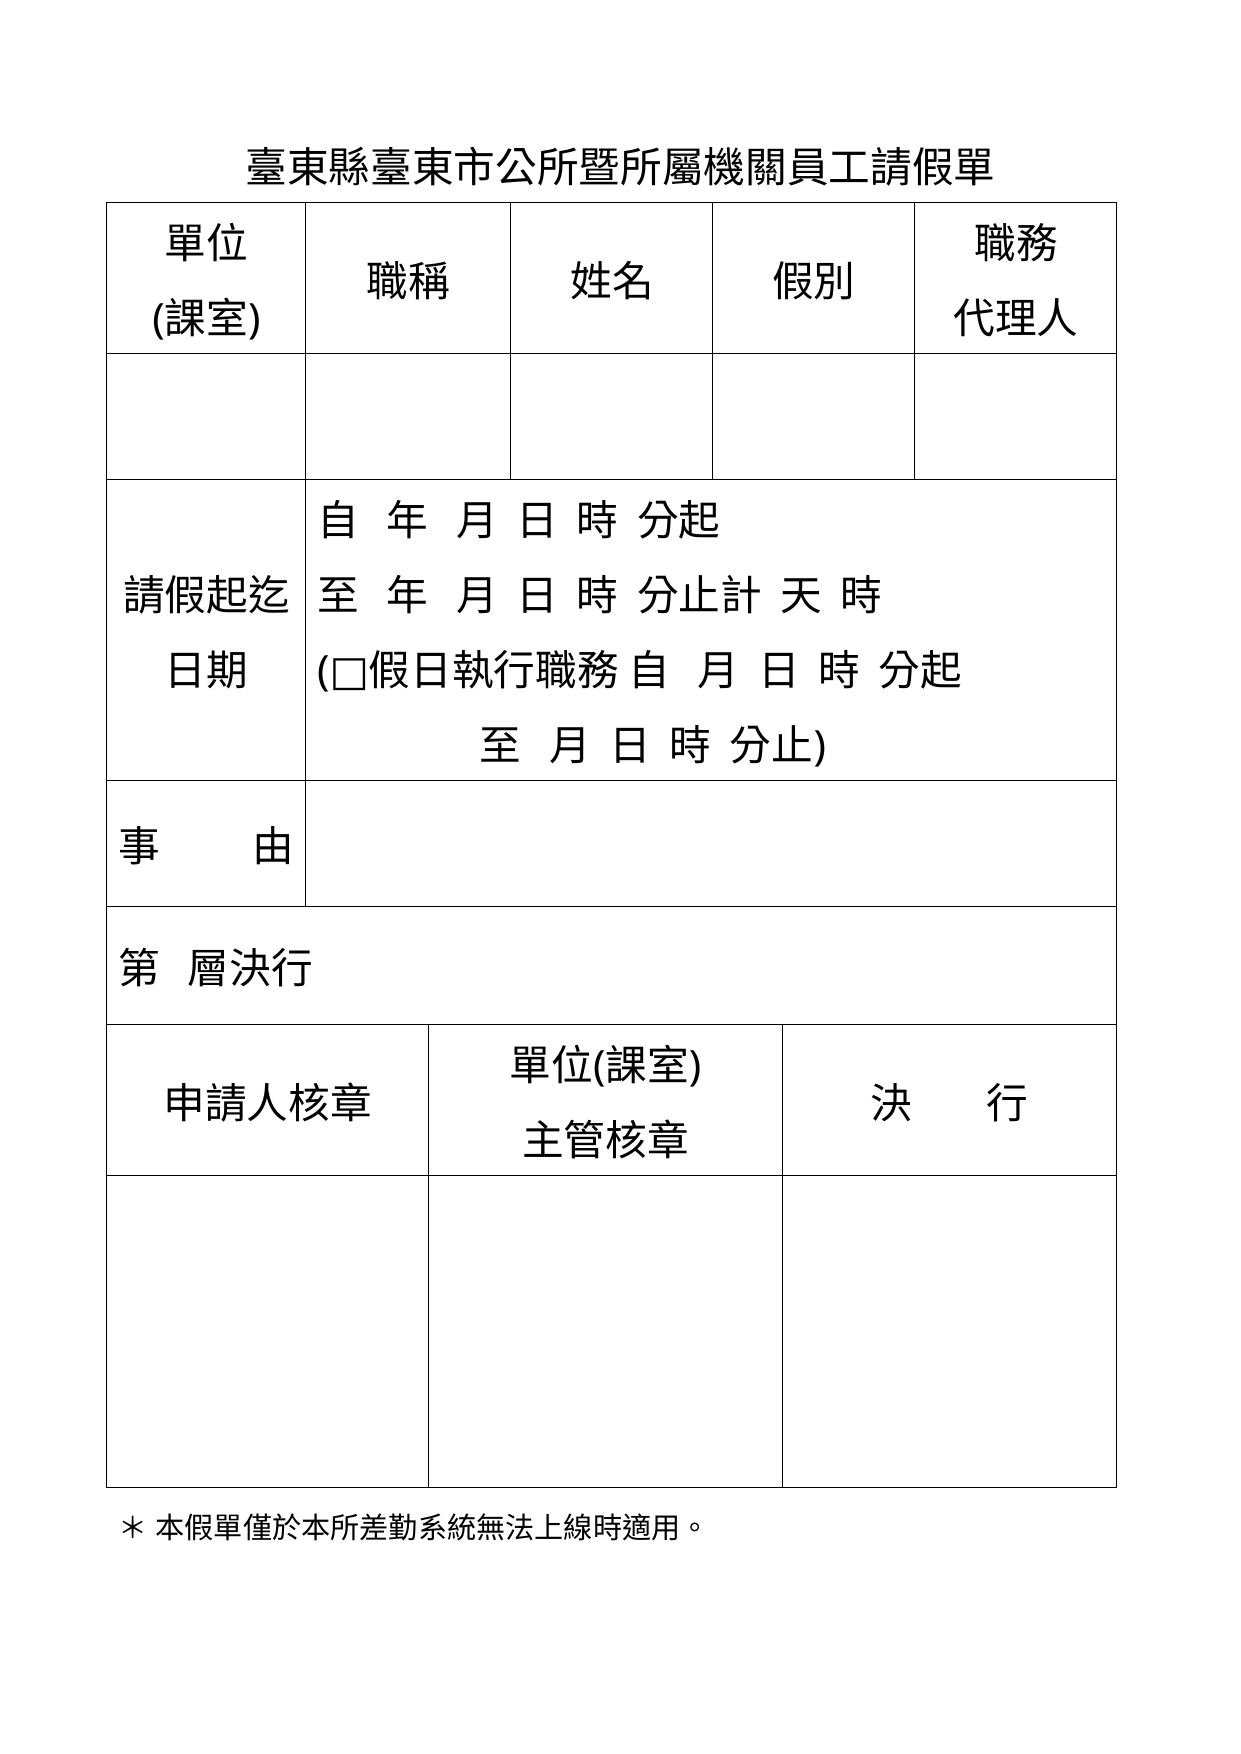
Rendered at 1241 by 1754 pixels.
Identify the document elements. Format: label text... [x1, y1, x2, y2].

table_cell 決 行 [783, 1025, 1116, 1175]
table_cell [511, 354, 712, 479]
table_cell [306, 354, 510, 479]
table_cell 單位(課室) 主管核章 [429, 1025, 782, 1175]
table_header 職稱 [306, 203, 510, 353]
table_cell [429, 1176, 782, 1487]
table_cell [107, 354, 305, 479]
table_cell 請假起迄日期 [107, 480, 305, 780]
table_cell [915, 354, 1116, 479]
table_cell [783, 1176, 1116, 1487]
table_cell [713, 354, 914, 479]
table_header 假別 [713, 203, 914, 353]
list 本假單僅於本所差勤系統無法上線時適用。 [118, 1488, 1122, 1563]
text 臺東縣臺東市公所暨所屬機關員工請假單 [118, 127, 1122, 202]
table_header 職務 代理人 [915, 203, 1116, 353]
table_cell 申請人核章 [107, 1025, 428, 1175]
table_cell [306, 781, 1116, 906]
table_header 姓名 [511, 203, 712, 353]
table_cell 自 年 月 日 時 分起 至 年 月 日 時 分止計 天 時 (□假日執行職務 自 月 日 時 分起 至 月 日 時 分止) [306, 480, 1116, 780]
table_header 單位 (課室) [107, 203, 305, 353]
table_cell [107, 1176, 428, 1487]
table_cell 事由 [107, 781, 305, 906]
table_cell 第 層決行 [107, 907, 1116, 1024]
